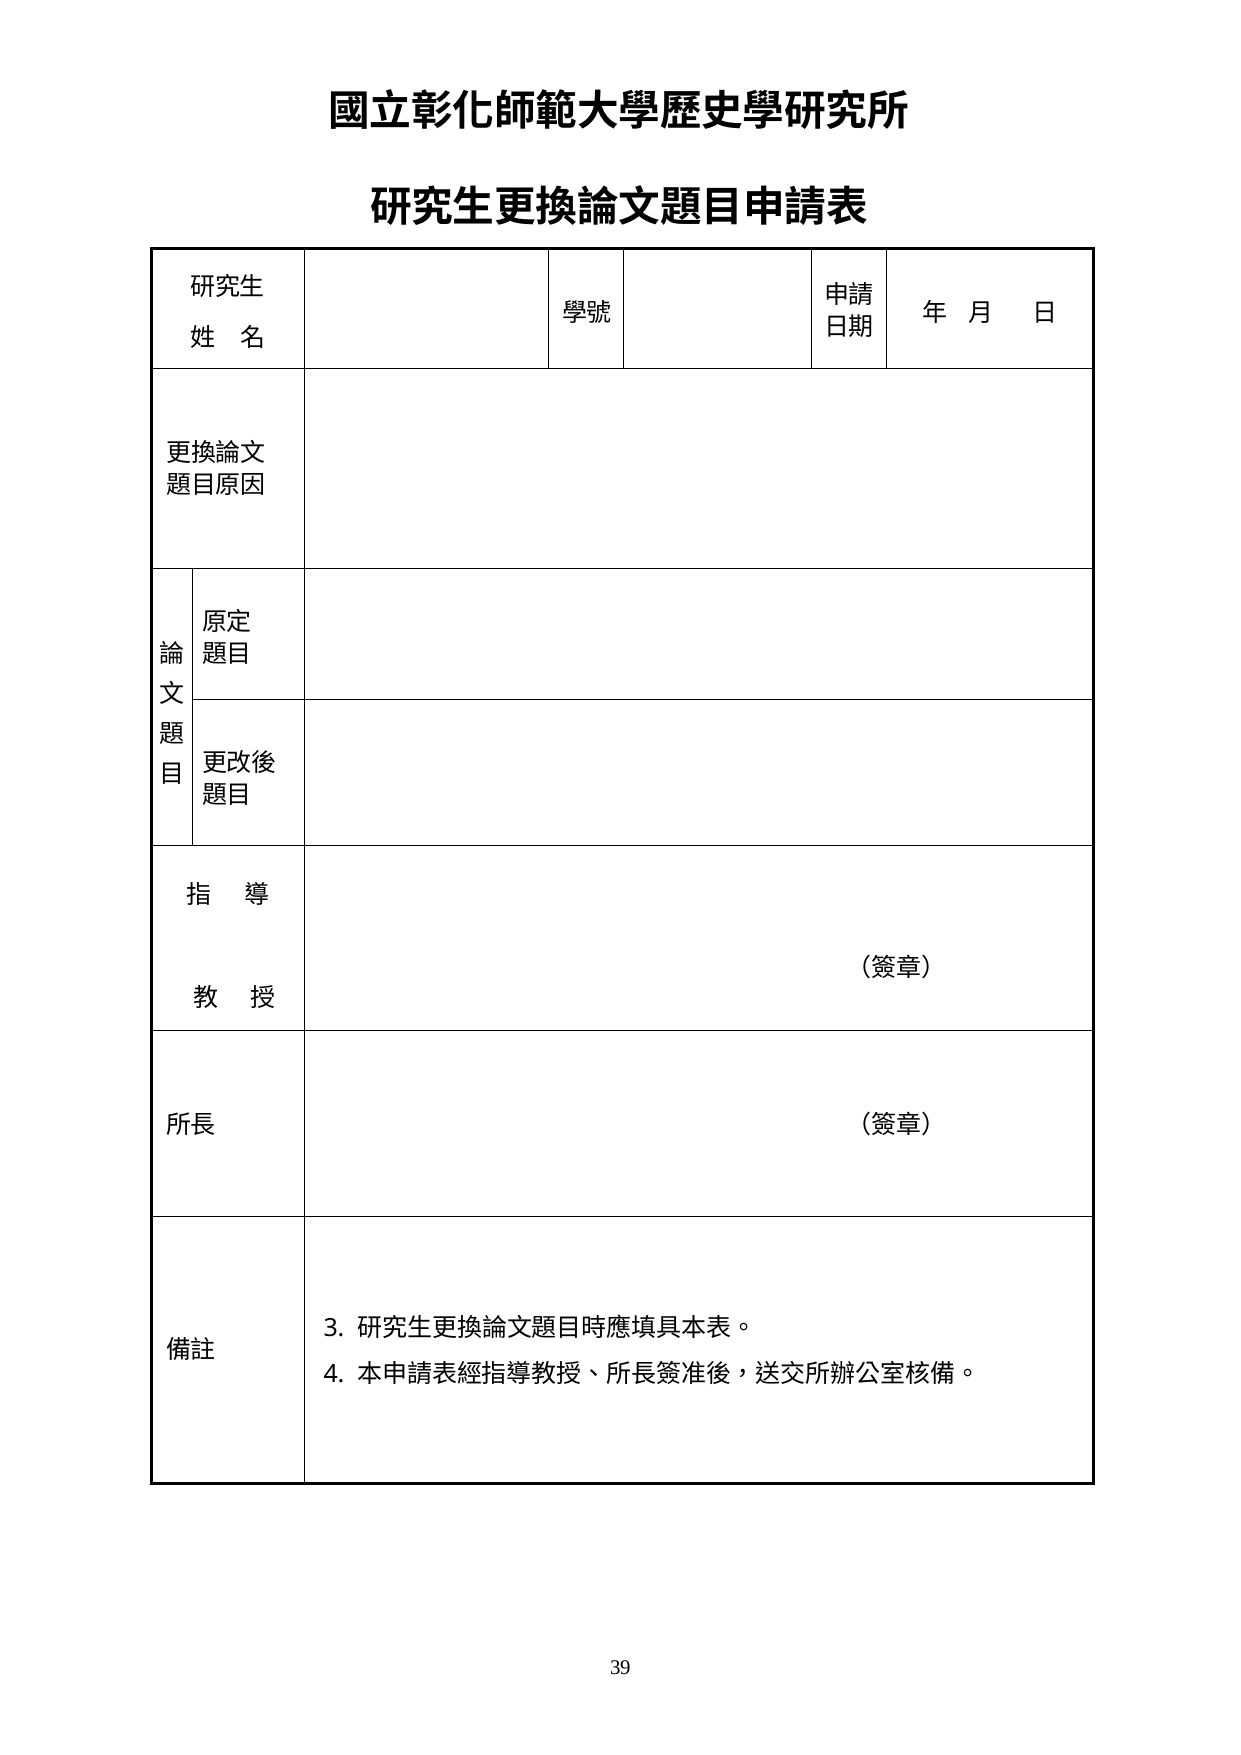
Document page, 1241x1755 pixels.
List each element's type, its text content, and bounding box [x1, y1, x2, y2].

table_header 年 月 日 [887, 250, 1092, 368]
text [150, 247, 1112, 1494]
table_cell 研究生更換論文題目時應填具本表。 本申請表經指導教授、所長簽准後，送交所辦公室核備。 [305, 1217, 1092, 1482]
table_header 申請日期 [812, 250, 886, 368]
table_cell [305, 700, 1092, 845]
table_header 學號 [549, 250, 623, 368]
table_cell （簽章） [305, 1031, 1092, 1216]
table_cell 備註 [153, 1217, 304, 1482]
table_cell 更改後題目 [193, 700, 304, 845]
text 國立彰化師範大學歷史學研究所研究生更換論文題目申請表 [328, 77, 913, 233]
table_cell [305, 369, 1092, 568]
table_cell 論文題目 [153, 569, 192, 845]
table_header [624, 250, 811, 368]
table_cell [305, 569, 1092, 698]
table_header 研究生姓 名 [153, 250, 304, 368]
table_cell 更換論文題目原因 [153, 369, 304, 568]
table_cell 原定題目 [193, 569, 304, 698]
table_cell 指 導 教 授 [153, 846, 304, 1030]
table_header [305, 250, 548, 368]
table_cell （簽章） [305, 846, 1092, 1030]
table_cell 所長 [153, 1031, 304, 1216]
